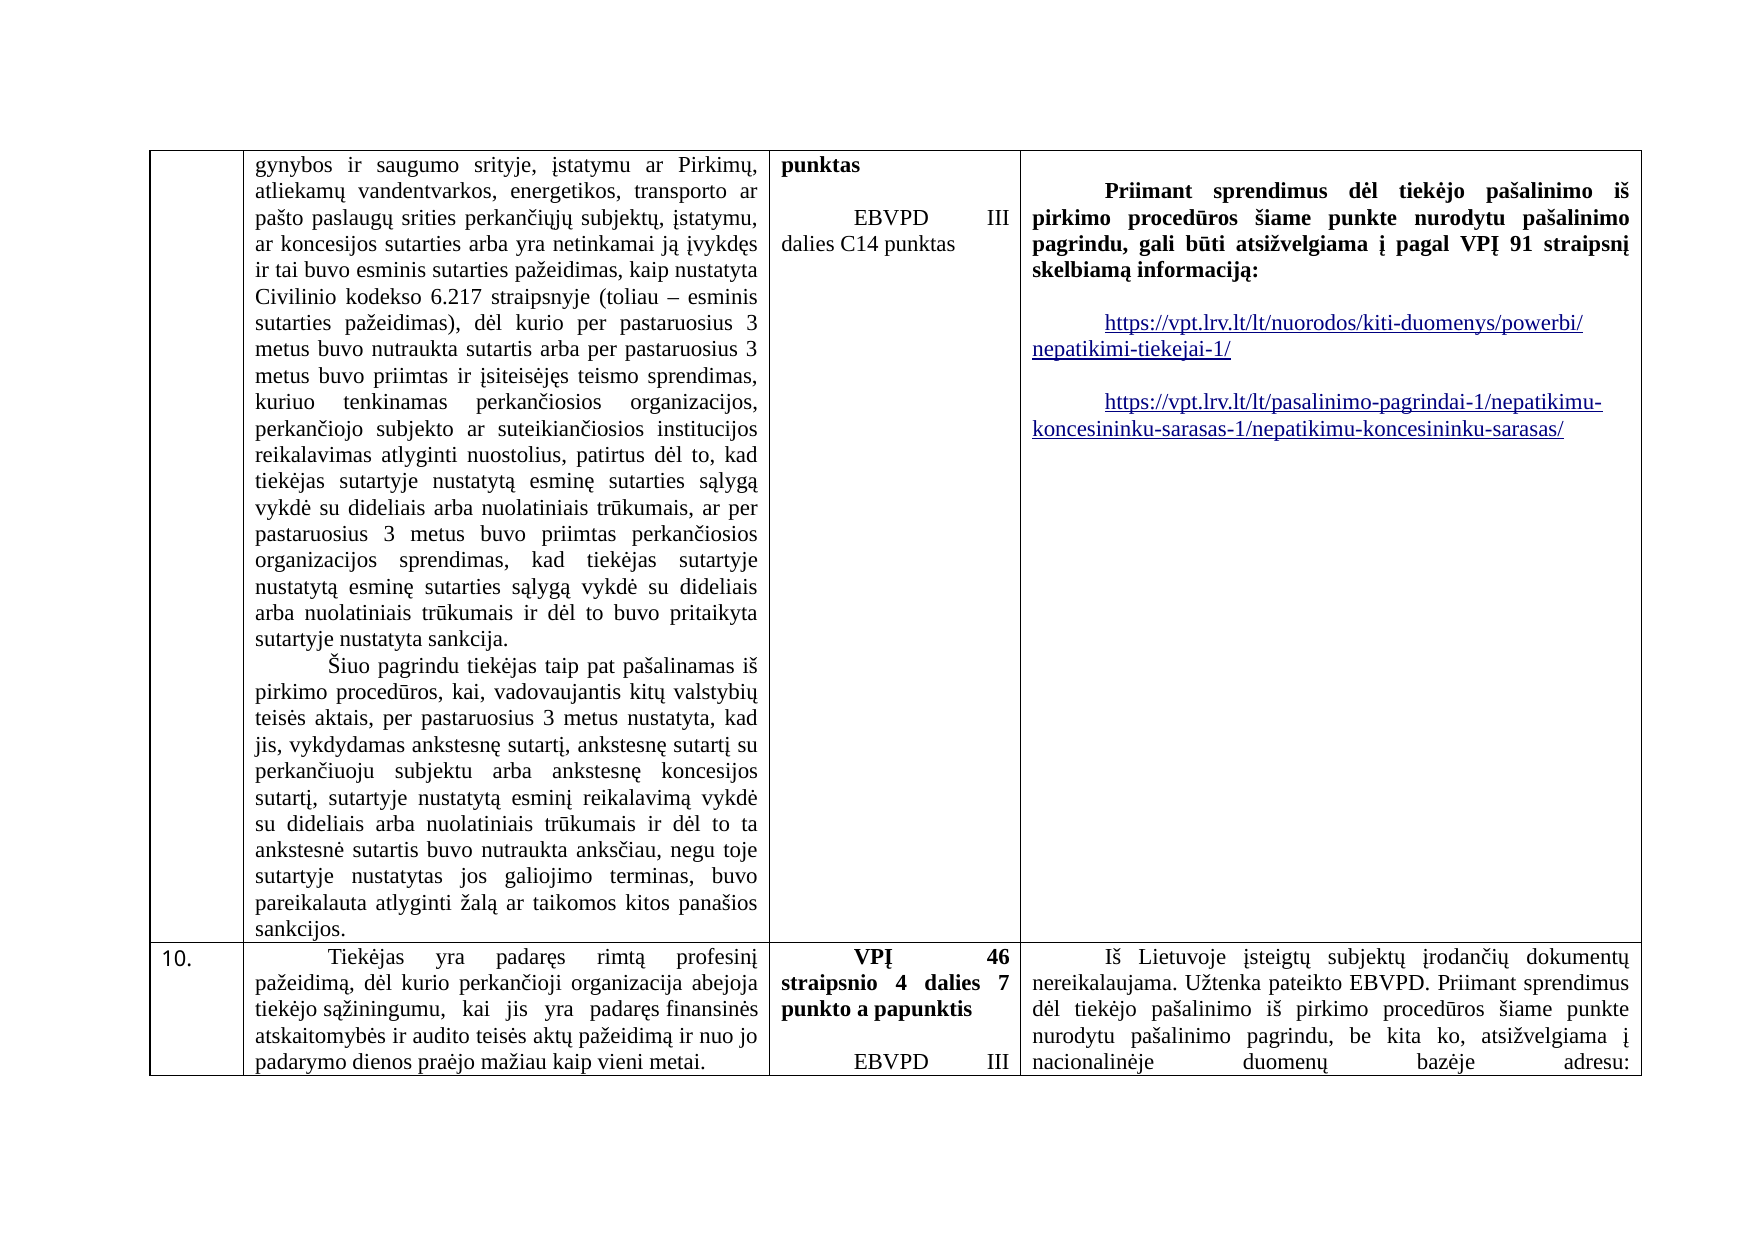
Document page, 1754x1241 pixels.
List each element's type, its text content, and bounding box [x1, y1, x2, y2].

table_cell Tiekėjas yra padaręs rimtą profesinį pažeidimą, dėl kurio perkančioji organizacija abejoja tiekėjo sąžiningumu, kai jis yra padaręs finansinės atskaitomybės ir audito teisės aktų pažeidimą ir nuo jo padarymo dienos praėjo mažiau kaip vieni metai. [244, 943, 769, 1074]
table_cell [151, 151, 243, 942]
table_cell [151, 943, 243, 1074]
table_cell Priimant sprendimus dėl tiekėjo pašalinimo iš pirkimo procedūros šiame punkte nurodytu pašalinimo pagrindu, gali būti atsižvelgiama į pagal VPĮ 91 straipsnį skelbiamą informaciją: https://vpt.lrv.lt/lt/nuorodos/kiti-duomenys/powerbi/nepatikimi-tiekejai-1/ https://vpt.lrv.lt/lt/pasalinimo-pagrindai-1/nepatikimu-koncesininku-sarasas-1/nepatikimu-koncesininku-sarasas/ [1021, 151, 1641, 942]
table_cell Iš Lietuvoje įsteigtų subjektų įrodančių dokumentų nereikalaujama. Užtenka pateikto EBVPD. Priimant sprendimus dėl tiekėjo pašalinimo iš pirkimo procedūros šiame punkte nurodytu pašalinimo pagrindu, be kita ko, atsižvelgiama į nacionalinėje duomenų bazėje adresu: [1021, 943, 1641, 1074]
table_cell punktas EBVPD III dalies C14 punktas [770, 151, 1020, 942]
table_cell gynybos ir saugumo srityje, įstatymu ar Pirkimų, atliekamų vandentvarkos, energetikos, transporto ar pašto paslaugų srities perkančiųjų subjektų, įstatymu, ar koncesijos sutarties arba yra netinkamai ją įvykdęs ir tai buvo esminis sutarties pažeidimas, kaip nustatyta Civilinio kodekso 6.217 straipsnyje (toliau – esminis sutarties pažeidimas), dėl kurio per pastaruosius 3 metus buvo nutraukta sutartis arba per pastaruosius 3 metus buvo priimtas ir įsiteisėjęs teismo sprendimas, kuriuo tenkinamas perkančiosios organizacijos, perkančiojo subjekto ar suteikiančiosios institucijos reikalavimas atlyginti nuostolius, patirtus dėl to, kad tiekėjas sutartyje nustatytą esminę sutarties sąlygą vykdė su dideliais arba nuolatiniais trūkumais, ar per pastaruosius 3 metus buvo priimtas perkančiosios organizacijos sprendimas, kad tiekėjas sutartyje nustatytą esminę sutarties sąlygą vykdė su dideliais arba nuolatiniais trūkumais ir dėl to buvo pritaikyta sutartyje nustatyta sankcija. Šiuo pagrindu tiekėjas taip pat pašalinamas iš pirkimo procedūros, kai, vadovaujantis kitų valstybių teisės aktais, per pastaruosius 3 metus nustatyta, kad jis, vykdydamas ankstesnę sutartį, ankstesnę sutartį su perkančiuoju subjektu arba ankstesnę koncesijos sutartį, sutartyje nustatytą esminį reikalavimą vykdė su dideliais arba nuolatiniais trūkumais ir dėl to ta ankstesnė sutartis buvo nutraukta anksčiau, negu toje sutartyje nustatytas jos galiojimo terminas, buvo pareikalauta atlyginti žalą ar taikomos kitos panašios sankcijos. [244, 151, 769, 942]
table_cell VPĮ 46 straipsnio 4 dalies 7 punkto a papunktis EBVPD III [770, 943, 1020, 1074]
